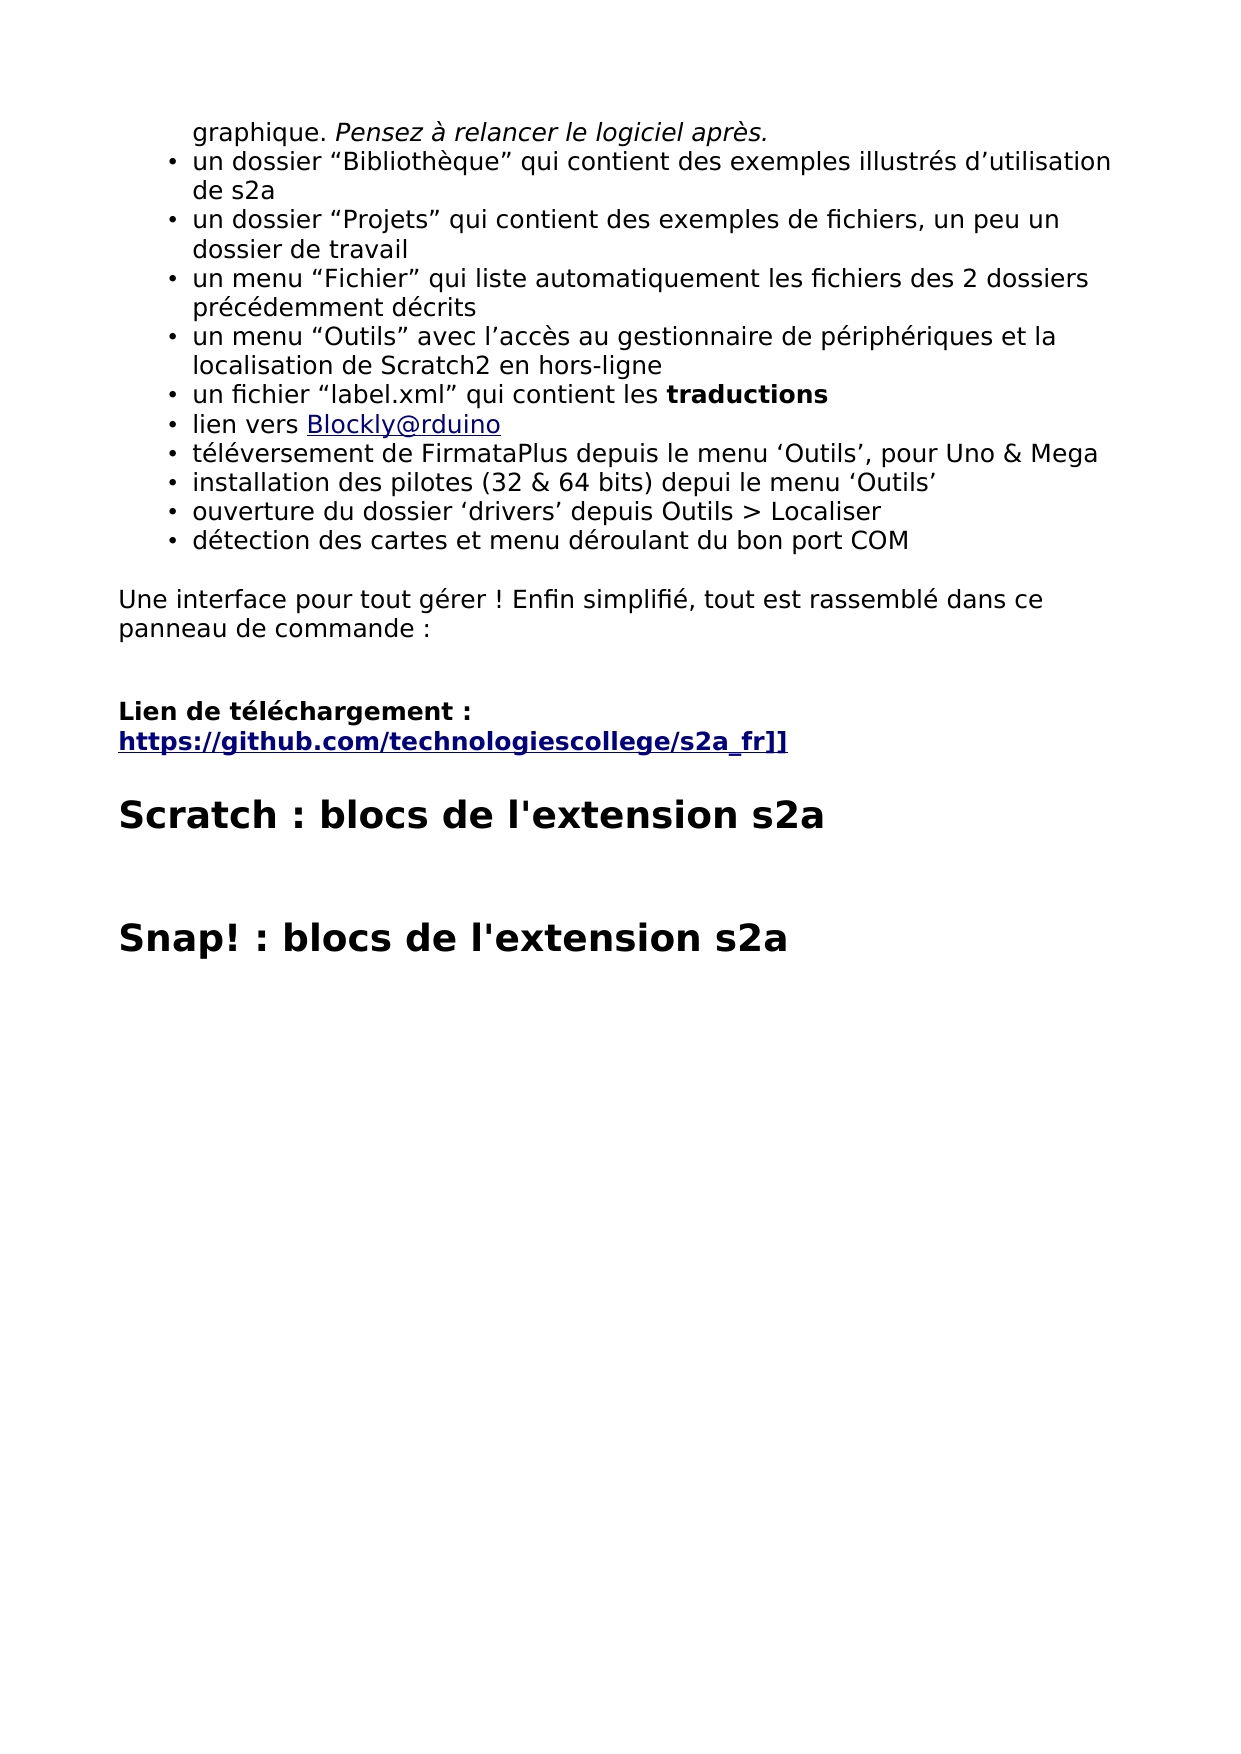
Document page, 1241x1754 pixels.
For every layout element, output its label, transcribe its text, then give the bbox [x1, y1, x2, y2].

list ouverture du dossier ‘drivers’ depuis Outils > Localiser [177, 497, 1122, 526]
list graphique. Pensez à relancer le logiciel après. [177, 118, 1122, 147]
list un menu “Fichier” qui liste automatiquement les fichiers des 2 dossiers précédemment décrits [177, 264, 1122, 322]
list lien vers Blockly@rduino [177, 410, 1122, 439]
list un dossier “Bibliothèque” qui contient des exemples illustrés d’utilisation de s2a [177, 147, 1122, 206]
list un menu “Outils” avec l’accès au gestionnaire de périphériques et la localisation de Scratch2 en hors-ligne [177, 322, 1122, 381]
list un dossier “Projets” qui contient des exemples de fichiers, un peu un dossier de travail [177, 206, 1122, 264]
list détection des cartes et menu déroulant du bon port COM [177, 526, 1122, 556]
list installation des pilotes (32 & 64 bits) depui le menu ‘Outils’ [177, 468, 1122, 497]
subtitle Snap! : blocs de l'extension s2a [118, 916, 1122, 960]
list téléversement de FirmataPlus depuis le menu ‘Outils’, pour Uno & Mega [177, 439, 1122, 468]
text Lien de téléchargement : https://github.com/technologiescollege/s2a_fr]] [118, 698, 1122, 756]
text Une interface pour tout gérer ! Enfin simplifié, tout est rassemblé dans ce panneau de commande : [118, 585, 1122, 643]
subtitle Scratch : blocs de l'extension s2a [118, 793, 1122, 837]
list un fichier “label.xml” qui contient les traductions [177, 381, 1122, 410]
